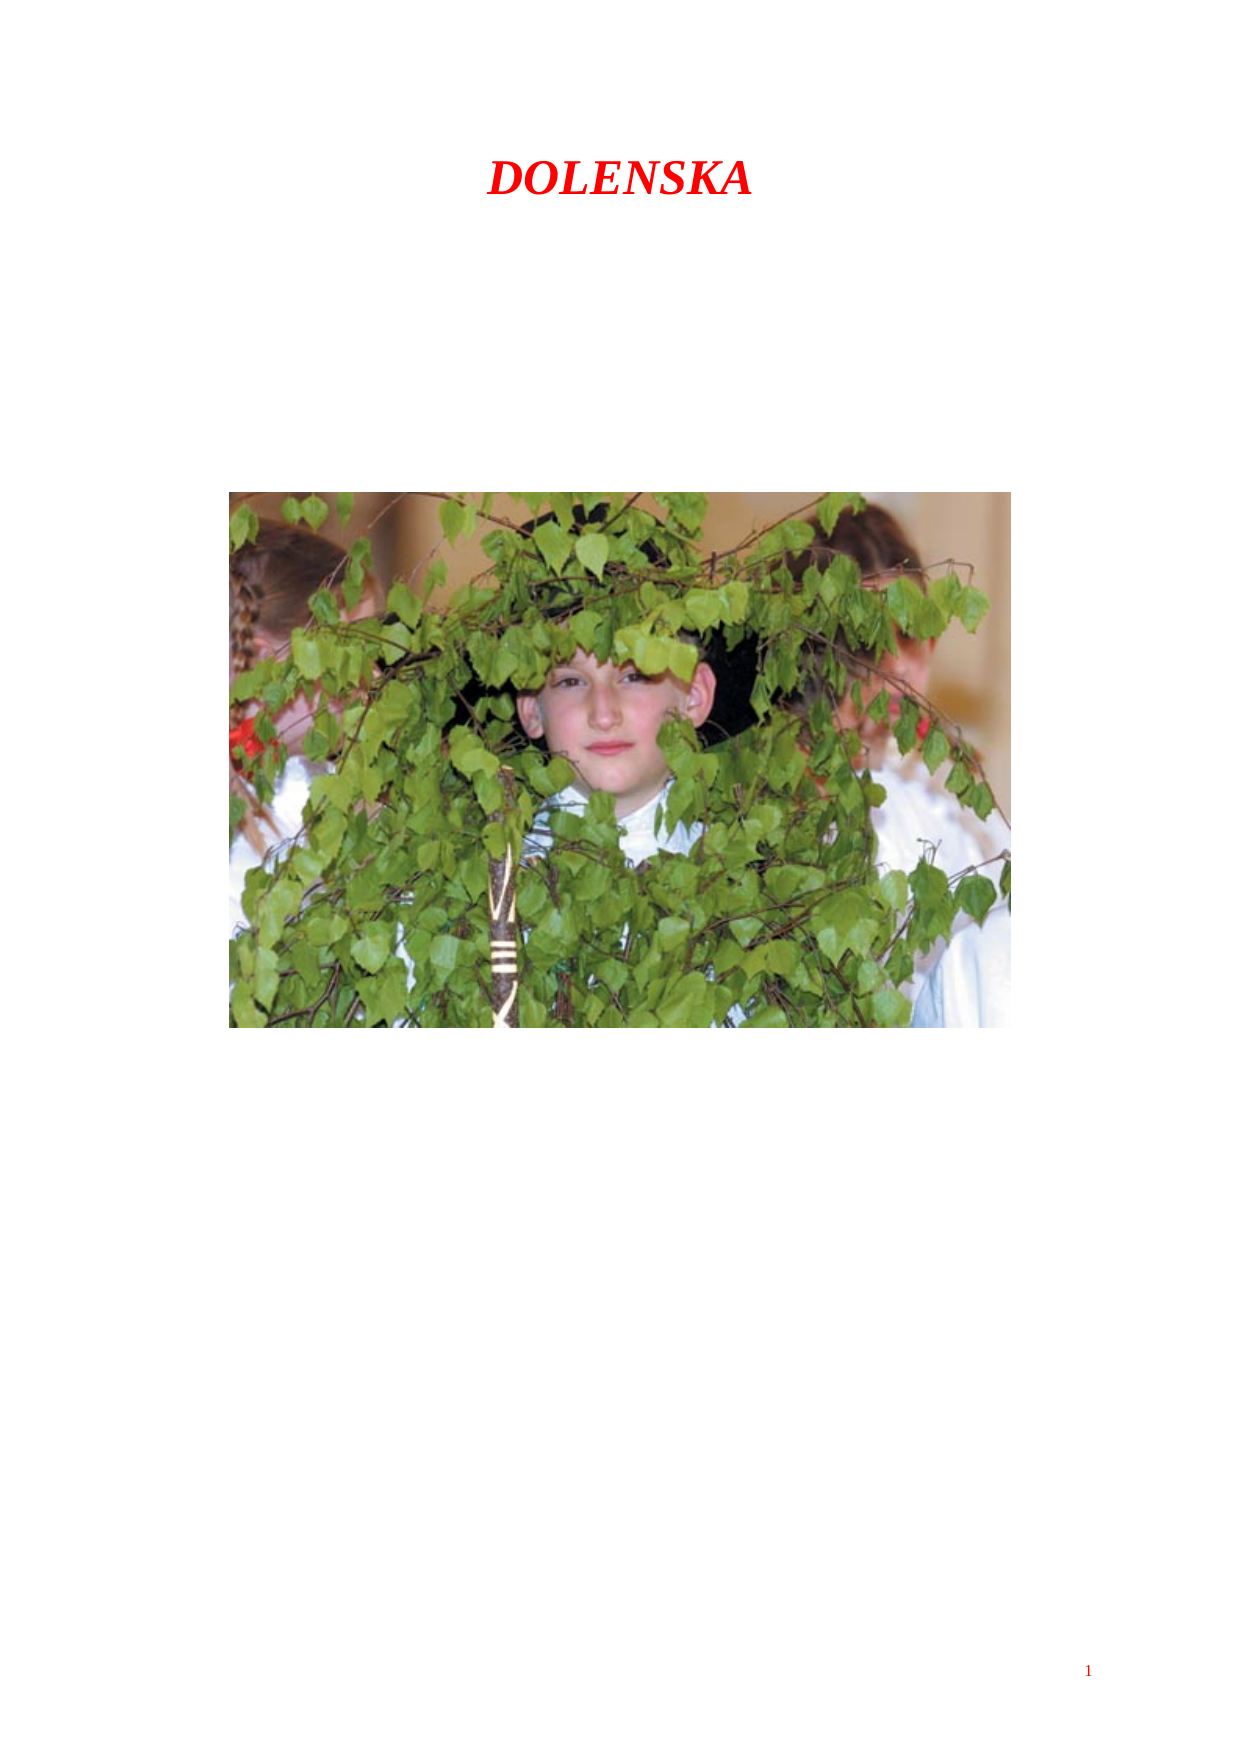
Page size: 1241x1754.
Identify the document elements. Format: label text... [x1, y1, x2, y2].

text DOLENSKA [148, 148, 1093, 205]
picture [229, 492, 1011, 1028]
